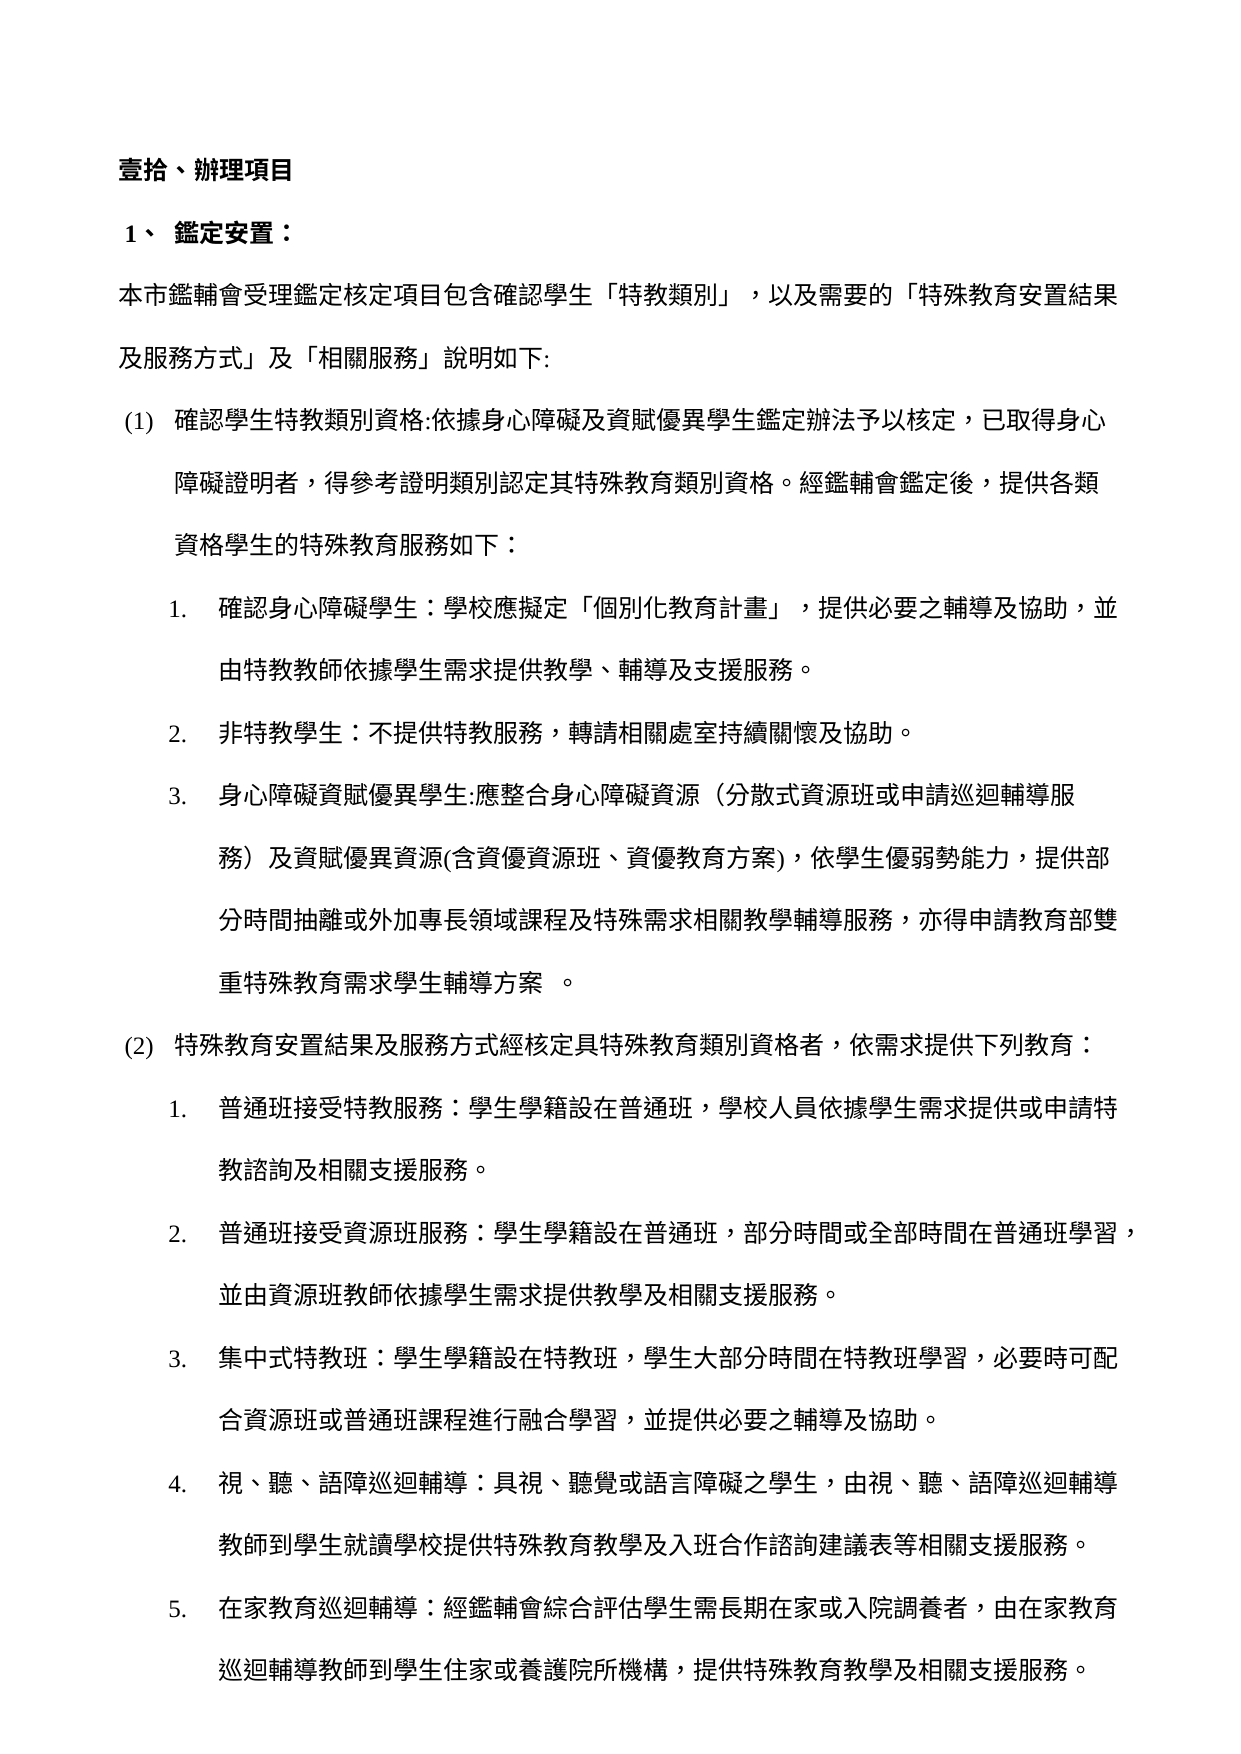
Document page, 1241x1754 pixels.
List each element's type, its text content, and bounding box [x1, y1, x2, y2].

list 普通班接受資源班服務：學生學籍設在普通班，部分時間或全部時間在普通班學習，並由資源班教師依據學生需求提供教學及相關支援服務。 [168, 1189, 1122, 1314]
list 辦理項目 [118, 127, 1122, 189]
list 確認學生特教類別資格:依據身心障礙及資賦優異學生鑑定辦法予以核定，已取得身心障礙證明者，得參考證明類別認定其特殊教育類別資格。經鑑輔會鑑定後，提供各類資格學生的特殊教育服務如下： [124, 377, 1122, 564]
list 在家教育巡迴輔導：經鑑輔會綜合評估學生需長期在家或入院調養者，由在家教育巡迴輔導教師到學生住家或養護院所機構，提供特殊教育教學及相關支援服務。 [168, 1564, 1122, 1689]
list 普通班接受特教服務：學生學籍設在普通班，學校人員依據學生需求提供或申請特教諮詢及相關支援服務。 [168, 1064, 1122, 1189]
list 視、聽、語障巡迴輔導：具視、聽覺或語言障礙之學生，由視、聽、語障巡迴輔導教師到學生就讀學校提供特殊教育教學及入班合作諮詢建議表等相關支援服務。 [168, 1439, 1122, 1564]
list 特殊教育安置結果及服務方式經核定具特殊教育類別資格者，依需求提供下列教育： [124, 1002, 1122, 1064]
list 非特教學生：不提供特教服務，轉請相關處室持續關懷及協助。 [168, 689, 1122, 752]
list 鑑定安置： [124, 189, 1122, 252]
list 確認身心障礙學生：學校應擬定「個別化教育計畫」，提供必要之輔導及協助，並由特教教師依據學生需求提供教學、輔導及支援服務。 [168, 564, 1122, 689]
text 本市鑑輔會受理鑑定核定項目包含確認學生「特教類別」，以及需要的「特殊教育安置結果及服務方式」及「相關服務」說明如下: [118, 252, 1122, 377]
list 集中式特教班：學生學籍設在特教班，學生大部分時間在特教班學習，必要時可配合資源班或普通班課程進行融合學習，並提供必要之輔導及協助。 [168, 1314, 1122, 1439]
list 身心障礙資賦優異學生:應整合身心障礙資源（分散式資源班或申請巡迴輔導服務）及資賦優異資源(含資優資源班、資優教育方案)，依學生優弱勢能力，提供部分時間抽離或外加專長領域課程及特殊需求相關教學輔導服務，亦得申請教育部雙重特殊教育需求學生輔導方案 。 [168, 752, 1122, 1002]
